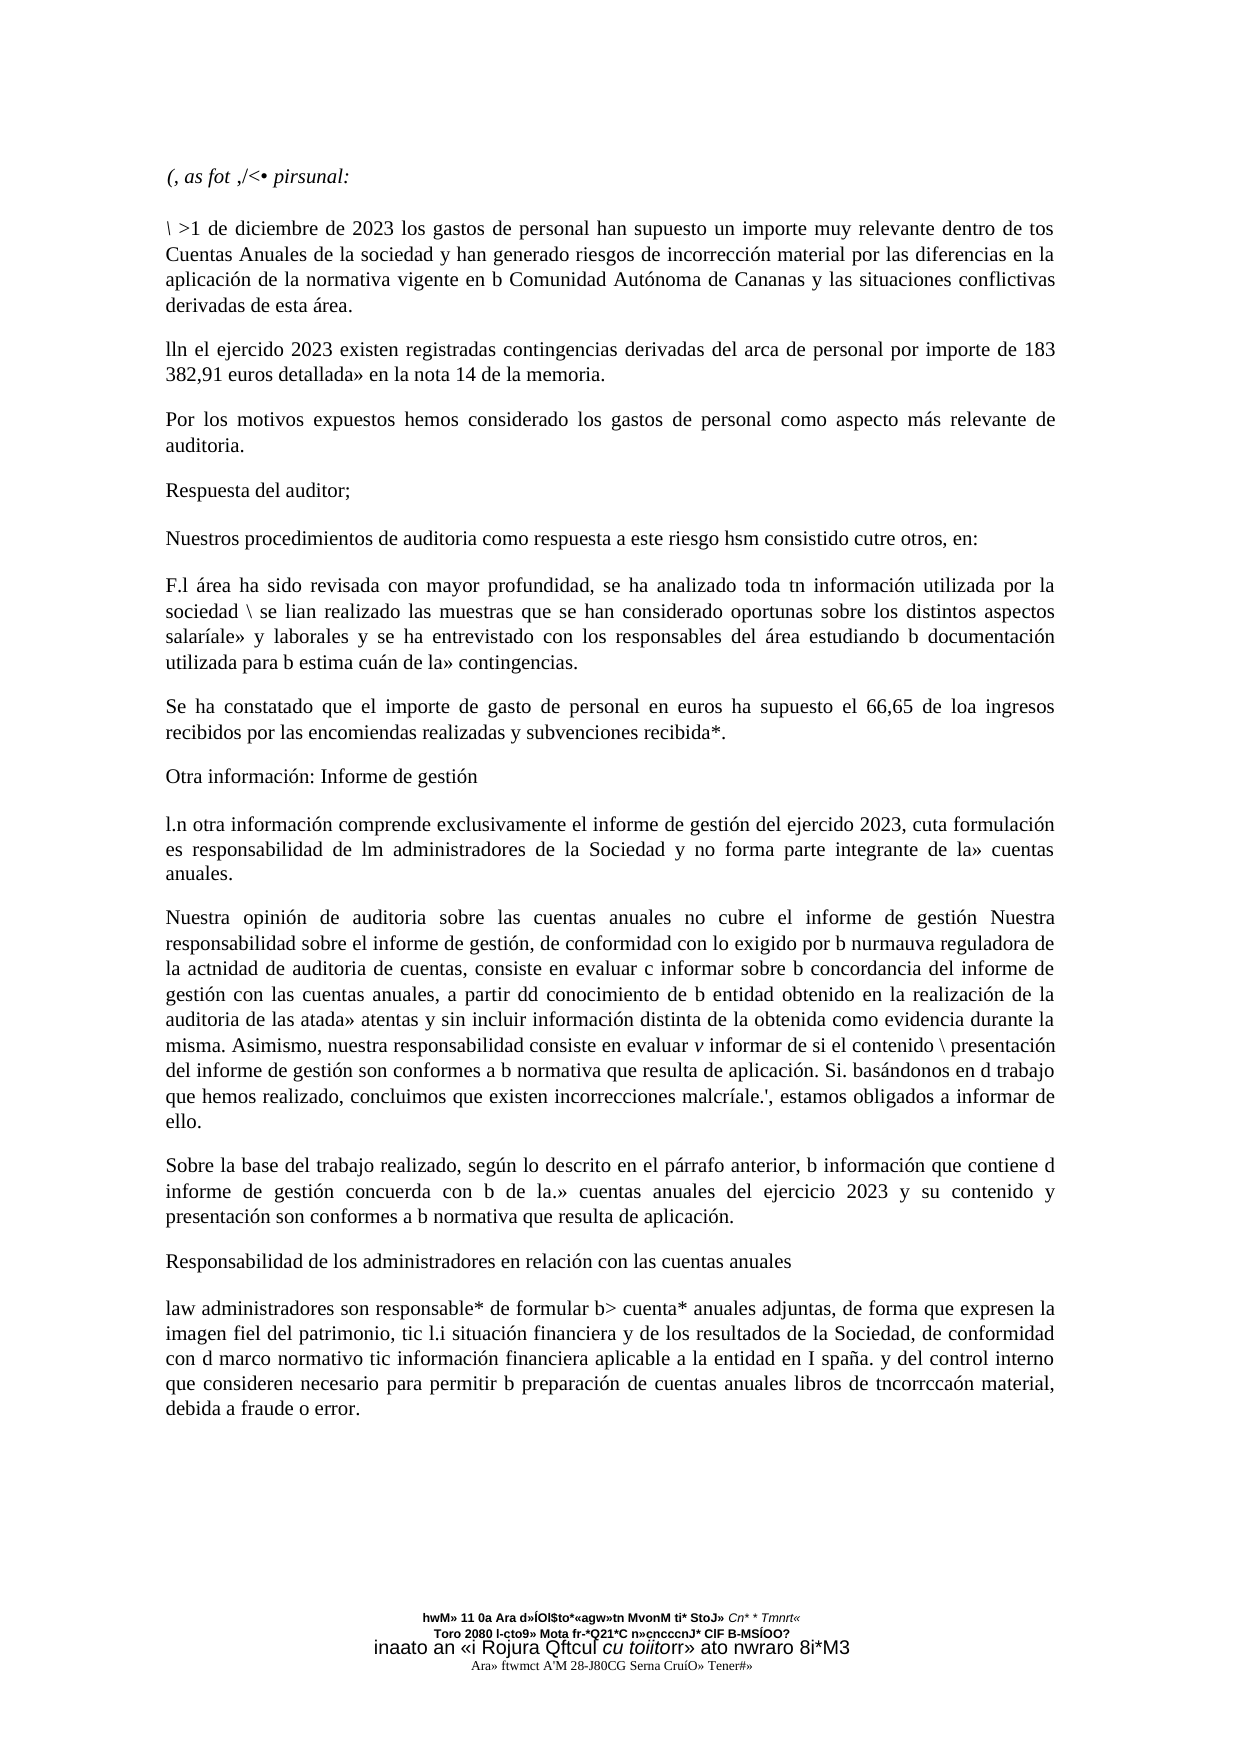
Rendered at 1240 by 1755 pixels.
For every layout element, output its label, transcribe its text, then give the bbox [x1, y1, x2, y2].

text l.n otra información comprende exclusivamente el informe de gestión del ejercido 2023, cuta formulación es responsabilidad de lm administradores de la Sociedad y no forma parte integrante de la» cuentas anuales. [165, 811, 1056, 886]
text \ >1 de diciembre de 2023 los gastos de personal han supuesto un importe muy relevante dentro de tos Cuentas Anuales de la sociedad y han generado riesgos de incorrección material por las diferencias en la aplicación de la normativa vigente en b Comunidad Autónoma de Cananas y las situaciones conflictivas derivadas de esta área. [165, 215, 1056, 317]
text Responsabilidad de los administradores en relación con las cuentas anuales [165, 1251, 1056, 1272]
text Nuestros procedimientos de auditoria como respuesta a este riesgo hsm consistido cutre otros, en: [165, 528, 1056, 549]
text Por los motivos expuestos hemos considerado los gastos de personal como aspecto más relevante de auditoria. [165, 405, 1056, 458]
text law administradores son responsable* de formular b> cuenta* anuales adjuntas, de forma que expresen la imagen fiel del patrimonio, tic l.i situación financiera y de los resultados de la Sociedad, de conformidad con d marco normativo tic información financiera aplicable a la entidad en I spaña. y del control interno que consideren necesario para permitir b preparación de cuentas anuales libros de tncorrccaón material, debida a fraude o error. [165, 1296, 1056, 1420]
text Sobre la base del trabajo realizado, según lo descrito en el párrafo anterior, b información que contiene d informe de gestión concuerda con b de la.» cuentas anuales del ejercicio 2023 y su contenido y presentación son conformes a b normativa que resulta de aplicación. [165, 1152, 1056, 1229]
text Respuesta del auditor; [165, 481, 1056, 502]
text Nuestra opinión de auditoria sobre las cuentas anuales no cubre el informe de gestión Nuestra responsabilidad sobre el informe de gestión, de conformidad con lo exigido por b nurmauva reguladora de la actnidad de auditoria de cuentas, consiste en evaluar c informar sobre b concordancia del informe de gestión con las cuentas anuales, a partir dd conocimiento de b entidad obtenido en la realización de la auditoria de las atada» atentas y sin incluir información distinta de la obtenida como evidencia durante la misma. Asimismo, nuestra responsabilidad consiste en evaluar v informar de si el contenido \ presentación del informe de gestión son conformes a b normativa que resulta de aplicación. Si. basándonos en d trabajo que hemos realizado, concluimos que existen incorrecciones malcríale.', estamos obligados a informar de ello. [165, 904, 1056, 1134]
text (, as fot ,/<• pirsunal: [167, 166, 352, 188]
text F.l área ha sido revisada con mayor profundidad, se ha analizado toda tn información utilizada por la sociedad \ se lian realizado las muestras que se han considerado oportunas sobre los distintos aspectos salaríale» y laborales y se ha entrevistado con los responsables del área estudiando b documentación utilizada para b estima cuán de la» contingencias. [165, 572, 1056, 674]
text Otra información: Informe de gestión [165, 767, 1056, 788]
text hwM» 11 0a Ara d»ÍOl$to*«agw»tn MvonM ti* StoJ» Cn* * Tmnrt« Toro 2080 l-cto9» Mota fr-*Q21*C n»cncccnJ* ClF B-MSÍOO? inaato an «i Rojura Qftcul cu toiitorr» ato nwraro 8i*M3 Ara» ftwmct A'M 28-J80CG Serna CruíO» Tener#» [167, 1610, 1056, 1673]
text lln el ejercido 2023 existen registradas contingencias derivadas del arca de personal por importe de 183 382,91 euros detallada» en la nota 14 de la memoria. [165, 336, 1056, 387]
text Se ha constatado que el importe de gasto de personal en euros ha supuesto el 66,65 de loa ingresos recibidos por las encomiendas realizadas y subvenciones recibida*. [165, 693, 1056, 744]
